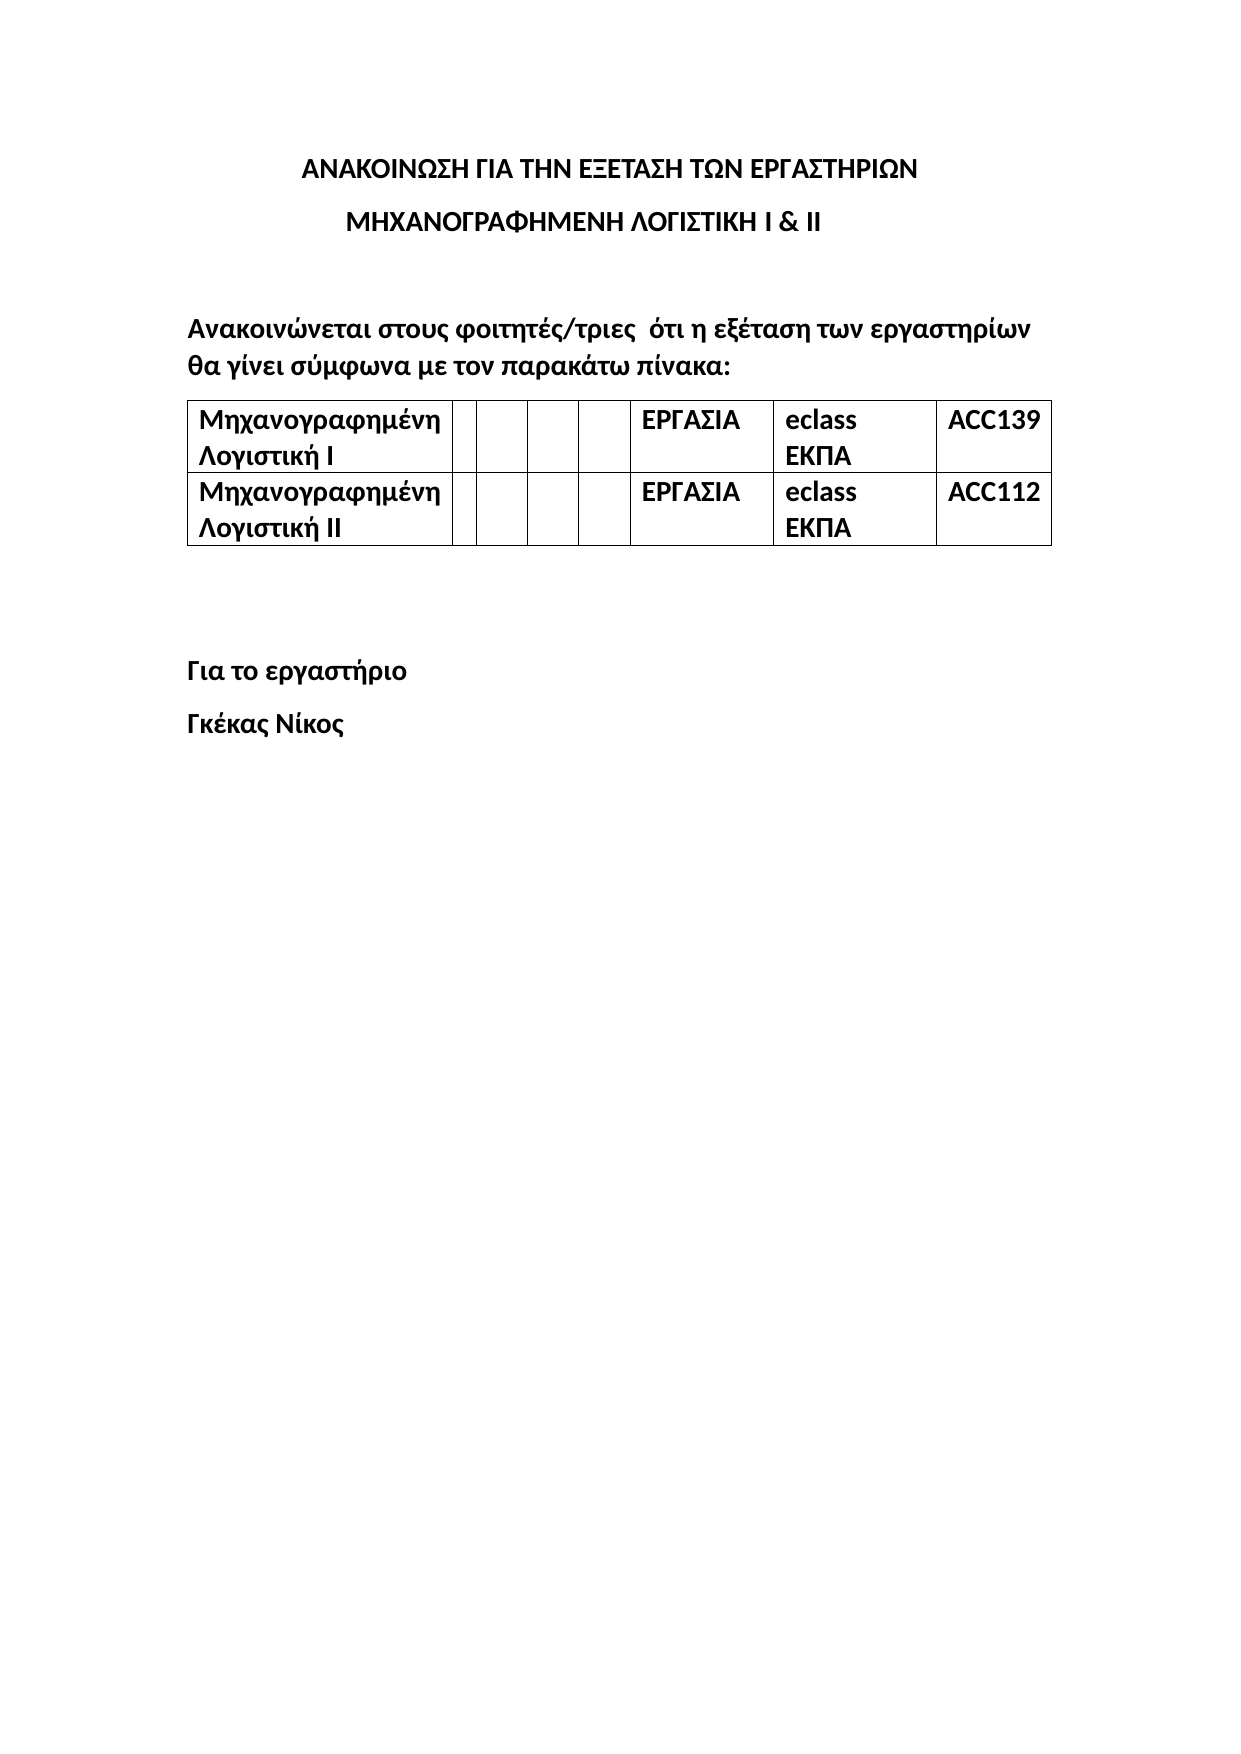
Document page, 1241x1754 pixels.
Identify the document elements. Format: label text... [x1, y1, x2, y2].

table_header [453, 401, 476, 472]
table_header eclass ΕΚΠΑ [774, 401, 936, 472]
table_cell [528, 473, 578, 544]
text ΜΗΧΑΝΟΓΡΑΦΗΜΕΝΗ ΛΟΓΙΣΤΙΚΗ I & II [187, 203, 1053, 239]
table_cell ΕΡΓΑΣΙΑ [631, 473, 773, 544]
table_cell Μηχανογραφημένη Λογιστική II [188, 473, 452, 544]
table_cell eclass ΕΚΠΑ [774, 473, 936, 544]
table_header ΕΡΓΑΣΙΑ [631, 401, 773, 472]
table_cell ACC112 [937, 473, 1051, 544]
table_header Μηχανογραφημένη Λογιστική I [188, 401, 452, 472]
text Γκέκας Νίκος [187, 706, 1053, 741]
table_header ACC139 [937, 401, 1051, 472]
table_cell [453, 473, 476, 544]
table_header [579, 401, 630, 472]
text Ανακοινώνεται στους φοιτητές/τριες ότι η εξέταση των εργαστηρίων θα γίνει σύμφωνα με τον παρακάτω πίνακα: [187, 310, 1053, 382]
table_cell [477, 473, 527, 544]
table_header [477, 401, 527, 472]
text Για το εργαστήριο [187, 652, 1053, 688]
table_header [528, 401, 578, 472]
table_cell [579, 473, 630, 544]
text ΑΝΑΚΟΙΝΩΣΗ ΓΙΑ ΤΗΝ ΕΞΕΤΑΣΗ ΤΩΝ ΕΡΓΑΣΤΗΡΙΩΝ [187, 150, 1053, 186]
